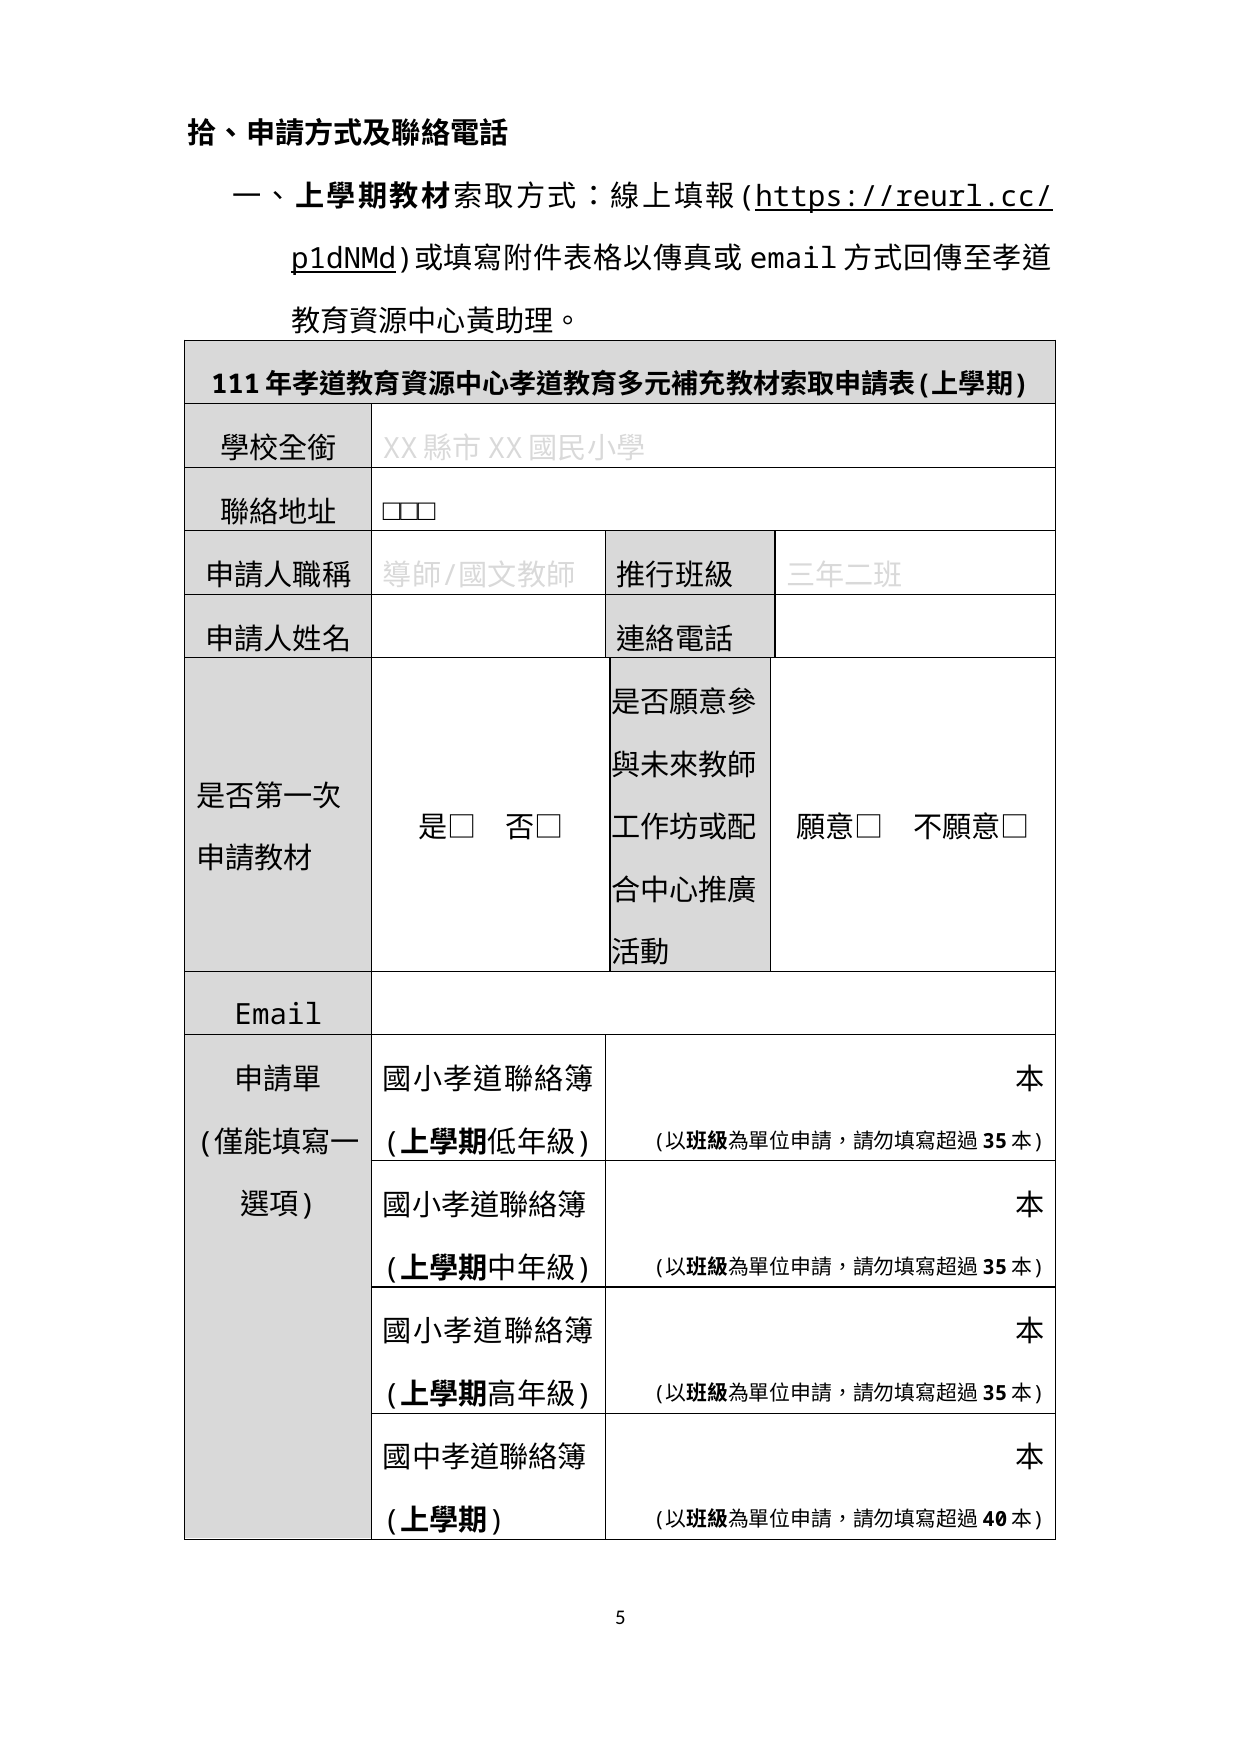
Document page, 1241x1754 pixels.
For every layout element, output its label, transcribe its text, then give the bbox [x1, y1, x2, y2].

table_cell [776, 595, 1055, 657]
table_header 111年孝道教育資源中心孝道教育多元補充教材索取申請表(上學期) [185, 341, 1055, 403]
table_cell 本 (以班級為單位申請，請勿填寫超過35本) [606, 1035, 1055, 1160]
table_cell 國小孝道聯絡簿(上學期高年級) [372, 1288, 605, 1412]
table_cell 推行班級 [606, 531, 774, 594]
table_cell 本 (以班級為單位申請，請勿填寫超過40本) [606, 1414, 1055, 1538]
table_cell 國小孝道聯絡簿(上學期低年級) [372, 1035, 605, 1160]
table_cell 導師/國文教師 [372, 531, 605, 594]
table_cell 本 (以班級為單位申請，請勿填寫超過35本) [606, 1161, 1055, 1286]
table_cell [372, 595, 605, 657]
table_cell 是否願意參與未來教師工作坊或配合中心推廣活動 [611, 658, 770, 971]
table_cell 申請單 (僅能填寫一選項) [185, 1035, 371, 1538]
text 拾、申請方式及聯絡電話 [187, 89, 1053, 152]
table_cell 連絡電話 [606, 595, 774, 657]
table_cell 本 (以班級為單位申請，請勿填寫超過35本) [606, 1288, 1055, 1412]
table_cell 申請人姓名 [185, 595, 371, 657]
table_cell 申請人職稱 [185, 531, 371, 594]
table_cell XX縣市XX國民小學 [372, 404, 1055, 467]
table_cell 國小孝道聯絡簿 (上學期中年級) [372, 1161, 605, 1286]
text 一、上學期教材索取方式：線上填報(https://reurl.cc/p1dNMd)或填寫附件表格以傳真或email方式回傳至孝道教育資源中心黃助理。 [232, 152, 1053, 339]
table_cell [372, 972, 1055, 1034]
table_cell 國中孝道聯絡簿 (上學期) [372, 1414, 605, 1538]
table_cell 願意□ 不願意□ [771, 658, 1055, 971]
table_cell 三年二班 [776, 531, 1055, 594]
table_cell 是□ 否□ [372, 658, 609, 971]
table_cell □□□ [372, 468, 1055, 530]
table_cell 聯絡地址 [185, 468, 371, 530]
table_cell 是否第一次申請教材 [185, 658, 371, 971]
table_cell 學校全銜 [185, 404, 371, 467]
table_cell Email [185, 972, 371, 1034]
